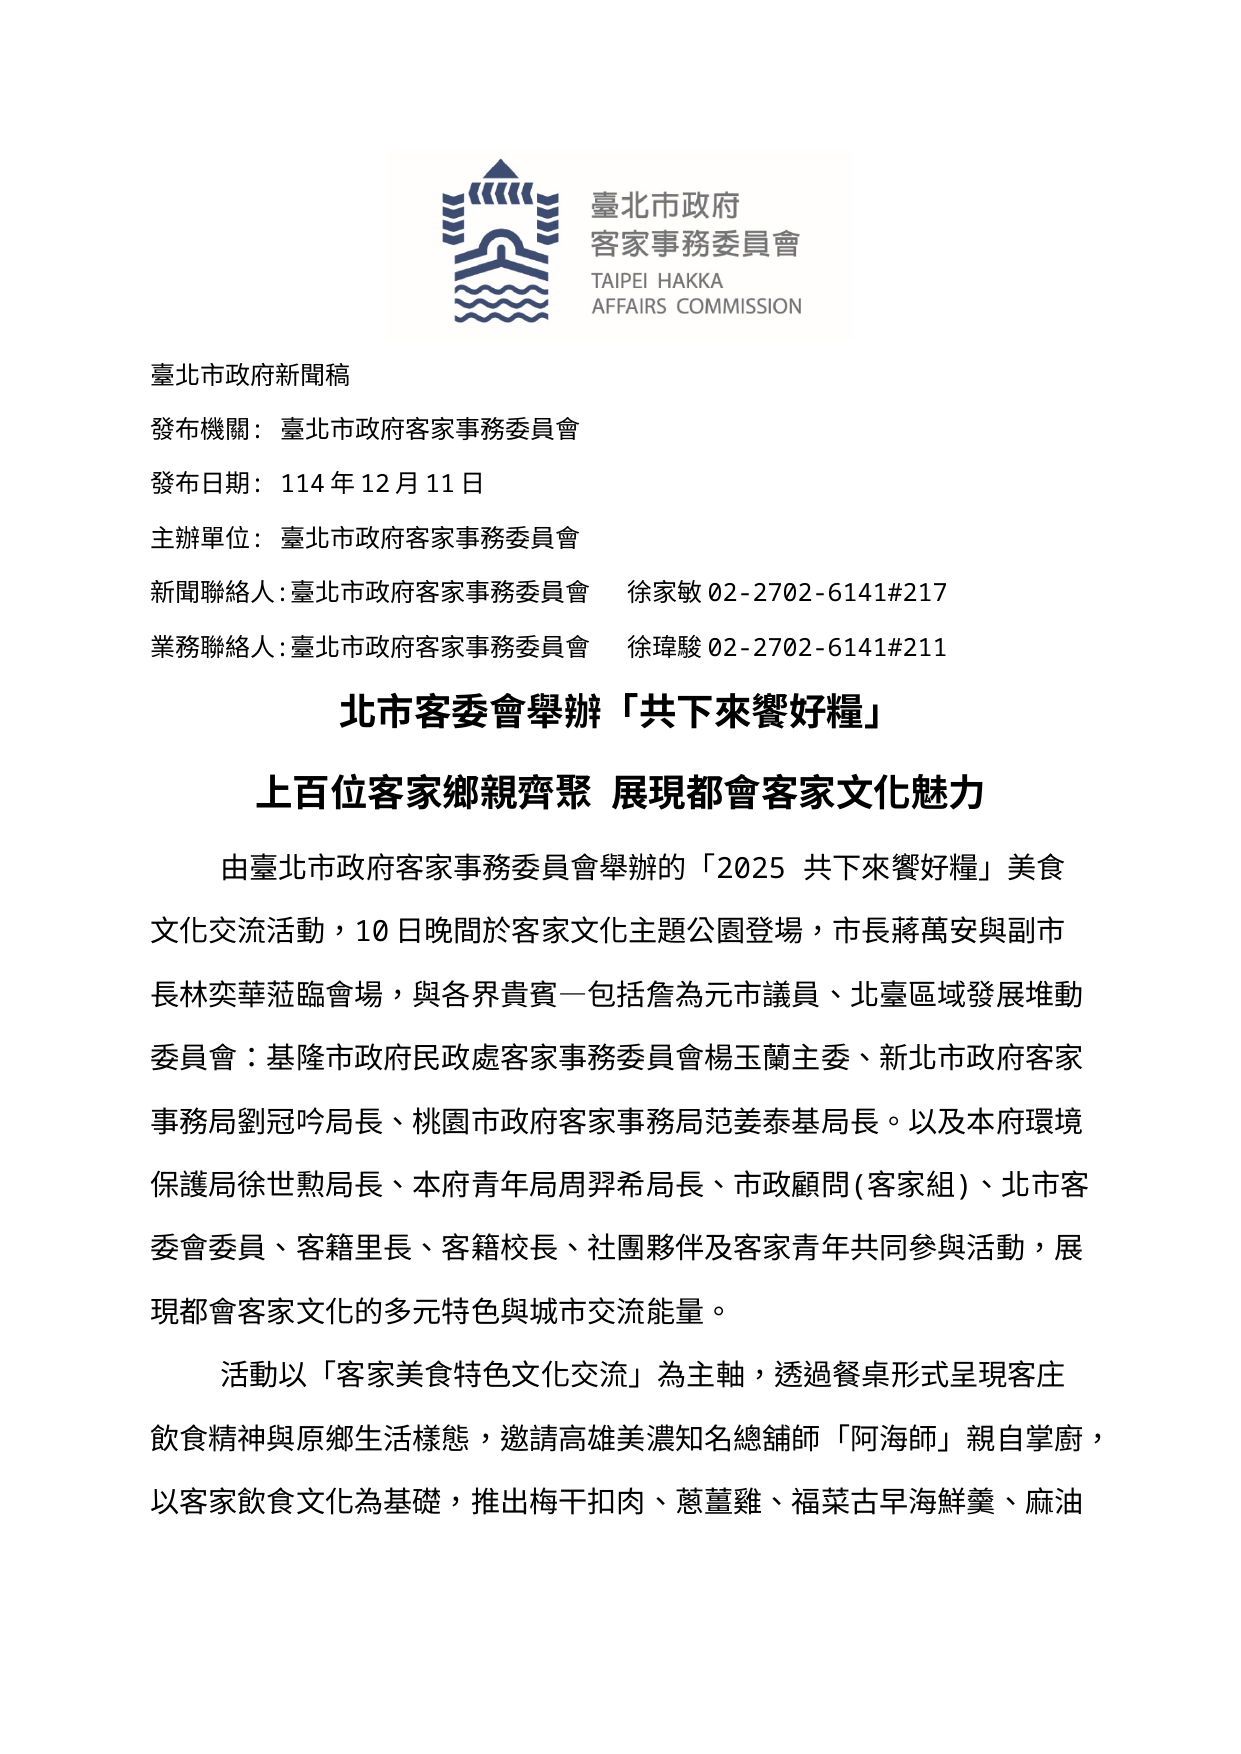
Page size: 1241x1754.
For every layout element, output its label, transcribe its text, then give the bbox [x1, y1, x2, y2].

text 新聞聯絡人:臺北市政府客家事務委員會 徐家敏02-2702-6141#217 [150, 573, 1091, 609]
text 業務聯絡人:臺北市政府客家事務委員會 徐瑋駿02-2702-6141#211 [150, 627, 1091, 663]
text 上百位客家鄉親齊聚 展現都會客家文化魅力 [150, 763, 1091, 817]
text 主辦單位: 臺北市政府客家事務委員會 [150, 518, 1091, 554]
text 臺北市政府新聞稿 [150, 355, 1091, 391]
text 由臺北市政府客家事務委員會舉辦的「2025 共下來饗好糧」美食文化交流活動，10日晚間於客家文化主題公園登場，市長蔣萬安與副市長林奕華蒞臨會場，與各界貴賓—包括詹為元市議員、北臺區域發展堆動委員會：基隆市政府民政處客家事務委員會楊玉蘭主委、新北市政府客家事務局劉冠吟局長、桃園市政府客家事務局范姜泰基局長。以及本府環境保護局徐世勲局長、本府青年局周羿希局長、市政顧問(客家組)、北市客委會委員、客籍里長、客籍校長、社團夥伴及客家青年共同參與活動，展現都會客家文化的多元特色與城市交流能量。 [150, 844, 1091, 1331]
text 發布日期: 114年12月11日 [150, 464, 1091, 500]
text 北市客委會舉辦「共下來饗好糧」 [150, 681, 1091, 736]
text 活動以「客家美食特色文化交流」為主軸，透過餐桌形式呈現客庄飲食精神與原鄉生活樣態，邀請高雄美濃知名總舖師「阿海師」親自掌廚，以客家飲食文化為基礎，推出梅干扣肉、蔥薑雞、福菜古早海鮮羹、麻油雞飯、客家肉丸、芋泥香酥鴨等多道料理，呈現客家飲食「越在地越國際」的多層次風味。 [150, 1352, 1091, 1521]
text 發布機關: 臺北市政府客家事務委員會 [150, 409, 1091, 446]
